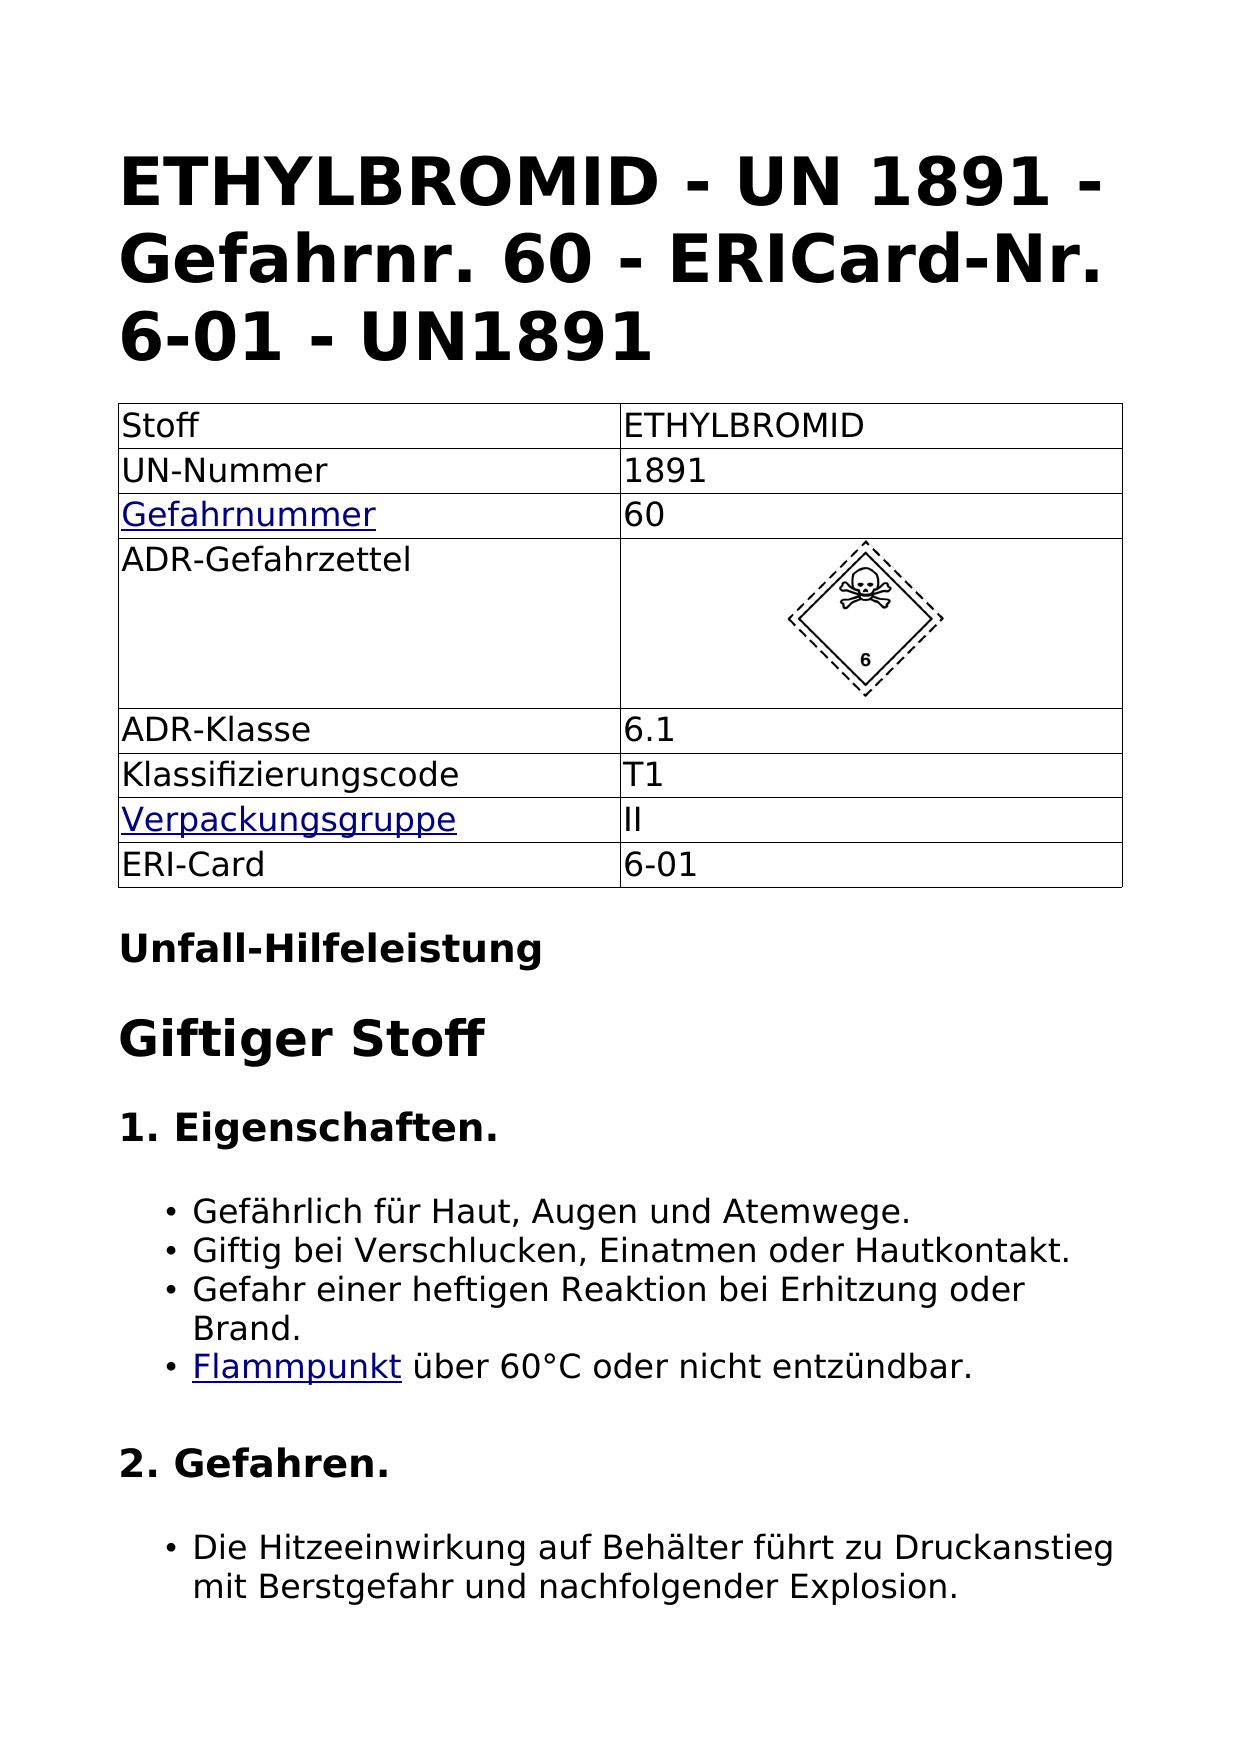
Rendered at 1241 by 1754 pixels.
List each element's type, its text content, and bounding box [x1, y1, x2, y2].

table_cell [621, 539, 1122, 708]
table_cell 60 [621, 494, 1122, 538]
table_cell ADR-Klasse [119, 709, 620, 752]
table_cell Gefahrnummer [119, 494, 620, 538]
table_cell ERI-Card [119, 843, 620, 887]
subtitle ETHYLBROMID - UN 1891 - Gefahrnr. 60 - ERICard-Nr. 6-01 - UN1891 [118, 143, 1122, 376]
list Giftig bei Verschlucken, Einatmen oder Hautkontakt. [177, 1231, 1122, 1270]
subtitle Giftiger Stoff [118, 1009, 1122, 1068]
table_cell UN-Nummer [119, 449, 620, 493]
list Gefährlich für Haut, Augen und Atemwege. [177, 1192, 1122, 1231]
table_cell T1 [621, 754, 1122, 797]
table_cell 6.1 [621, 709, 1122, 752]
table_cell Klassifizierungscode [119, 754, 620, 797]
subtitle 2. Gefahren. [118, 1441, 1122, 1486]
table_cell ADR-Gefahrzettel [119, 539, 620, 708]
subtitle Unfall-Hilfeleistung [118, 927, 1122, 972]
table_header Stoff [119, 404, 620, 448]
picture [787, 540, 944, 697]
list Flammpunkt über 60°C oder nicht entzündbar. [177, 1348, 1122, 1387]
table_header ETHYLBROMID [621, 404, 1122, 448]
table_cell 6-01 [621, 843, 1122, 887]
table_cell II [621, 798, 1122, 842]
list Die Hitzeeinwirkung auf Behälter führt zu Druckanstieg mit Berstgefahr und nachfolgender Explosion. [177, 1528, 1122, 1606]
table_cell 1891 [621, 449, 1122, 493]
table_cell Verpackungsgruppe [119, 798, 620, 842]
list Gefahr einer heftigen Reaktion bei Erhitzung oder Brand. [177, 1270, 1122, 1348]
subtitle 1. Eigenschaften. [118, 1105, 1122, 1150]
